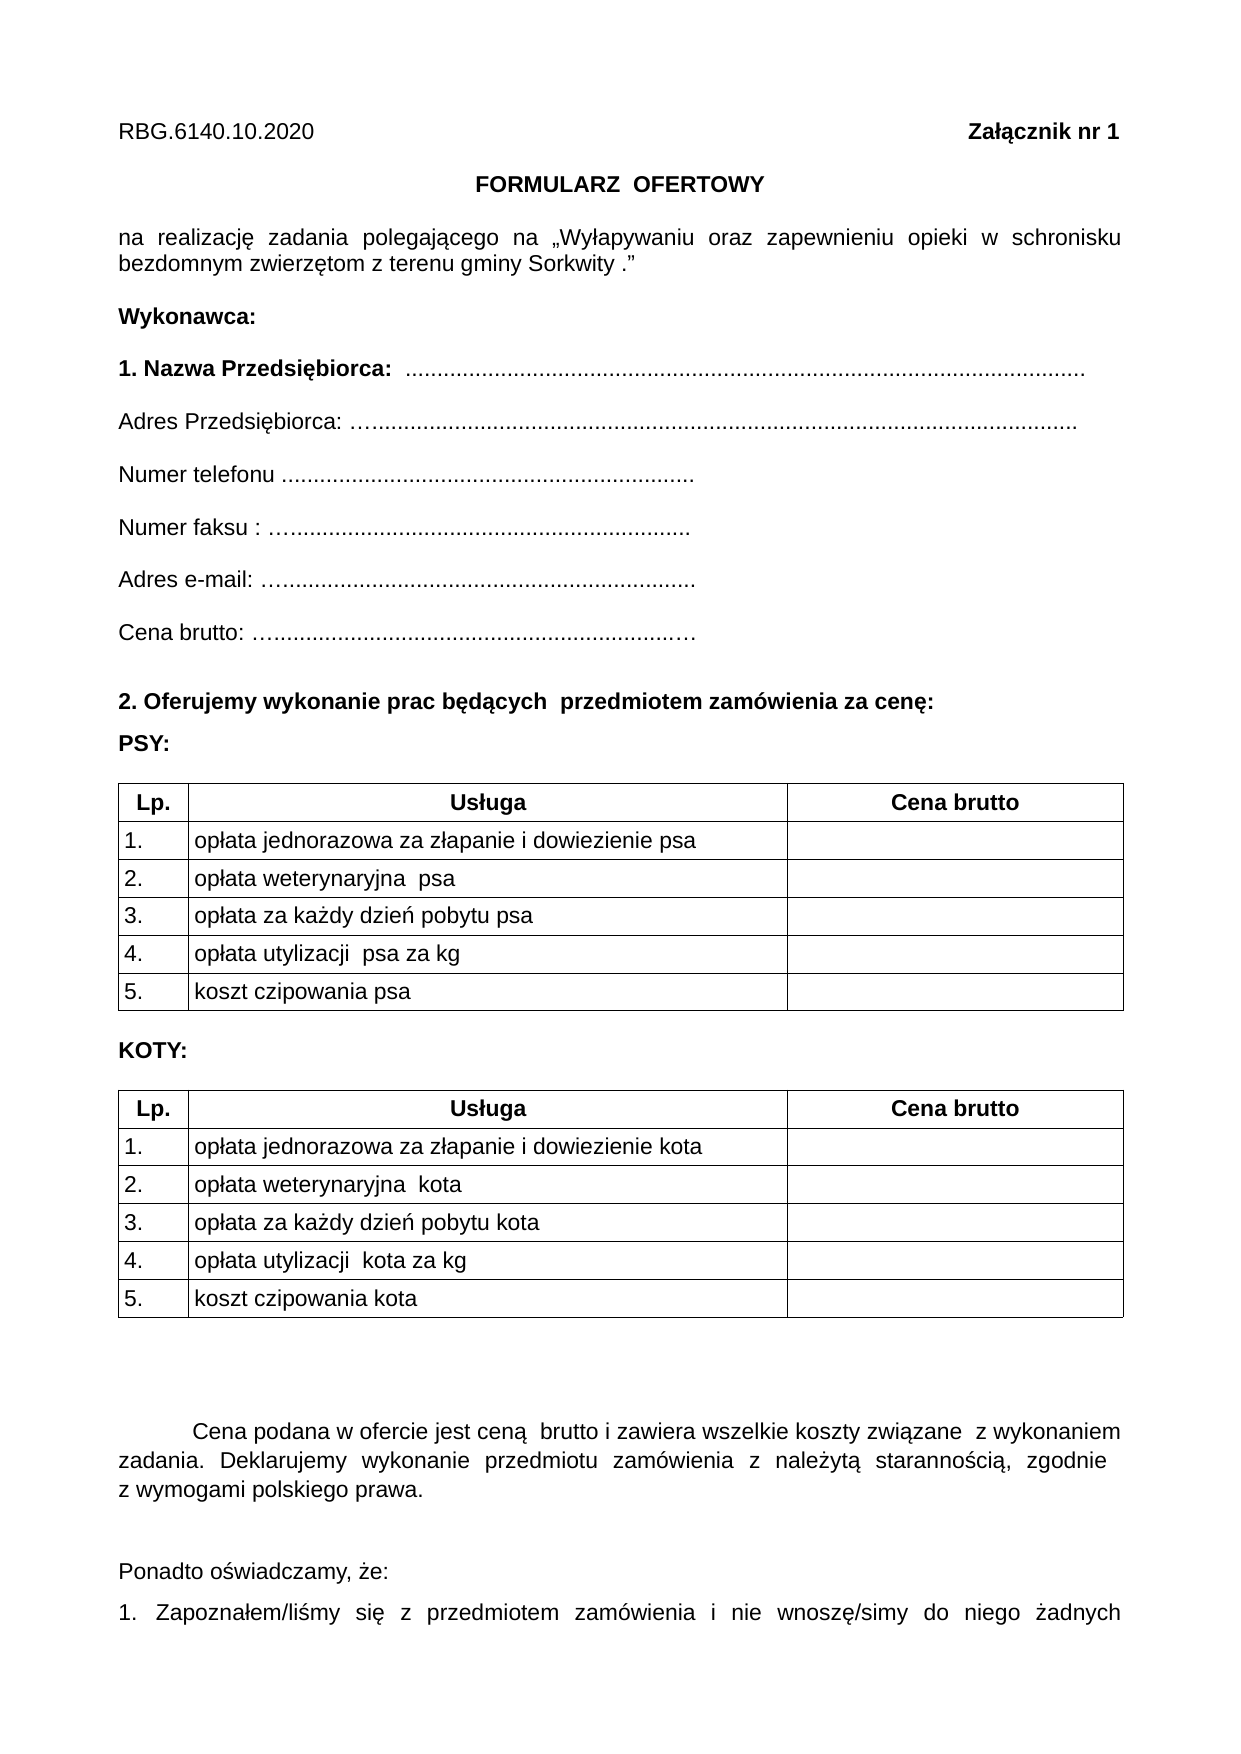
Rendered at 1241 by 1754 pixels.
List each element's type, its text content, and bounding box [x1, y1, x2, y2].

table_cell opłata weterynaryjna kota [189, 1166, 787, 1203]
table_cell opłata jednorazowa za złapanie i dowiezienie psa [189, 822, 787, 859]
table_cell koszt czipowania kota [189, 1280, 787, 1317]
text KOTY: [118, 1037, 1122, 1063]
text Adres e-mail: …................................................................. [118, 566, 1122, 592]
table_header Cena brutto [788, 784, 1123, 821]
table_cell 1. [119, 822, 188, 859]
table_cell opłata utylizacji kota za kg [189, 1242, 787, 1279]
table_cell 2. [119, 1166, 188, 1203]
table_cell 5. [119, 1280, 188, 1317]
table_cell opłata utylizacji psa za kg [189, 936, 787, 972]
text na realizację zadania polegającego na „Wyłapywaniu oraz zapewnieniu opieki w schronisku bezdomnym zwierzętom z terenu gminy Sorkwity .” [118, 223, 1122, 276]
text Numer faksu : …............................................................... [118, 513, 1122, 540]
table_cell koszt czipowania psa [189, 974, 787, 1010]
table_header Lp. [119, 1091, 188, 1127]
table_cell opłata za każdy dzień pobytu kota [189, 1204, 787, 1241]
table_cell [788, 936, 1123, 972]
table_cell [788, 1242, 1123, 1279]
table_cell 4. [119, 1242, 188, 1279]
table_header Usługa [189, 1091, 787, 1127]
table_cell opłata jednorazowa za złapanie i dowiezienie kota [189, 1129, 787, 1165]
table_cell [788, 1280, 1123, 1317]
text Numer telefonu ................................................................. [118, 461, 1122, 487]
table_header Cena brutto [788, 1091, 1123, 1127]
table_header Lp. [119, 784, 188, 821]
text Adres Przedsiębiorca: …............................................................................................................... [118, 408, 1122, 434]
text FORMULARZ OFERTOWY [118, 171, 1122, 197]
table_cell [788, 822, 1123, 859]
table_cell [788, 974, 1123, 1010]
text Wykonawca: [118, 303, 1122, 329]
table_cell [788, 1166, 1123, 1203]
list Zapoznałem/liśmy się z przedmiotem zamówienia i nie wnoszę/simy do niego żadnych [118, 1599, 1122, 1625]
text Ponadto oświadczamy, że: [118, 1558, 1122, 1584]
table_cell [788, 1129, 1123, 1165]
table_cell 2. [119, 860, 188, 897]
text 1. Nazwa Przedsiębiorca: ........................................................................................................... [118, 355, 1122, 382]
table_header Usługa [189, 784, 787, 821]
text 2. Oferujemy wykonanie prac będących przedmiotem zamówienia za cenę: [118, 672, 1122, 714]
table_cell opłata za każdy dzień pobytu psa [189, 898, 787, 934]
table_cell [788, 898, 1123, 934]
table_cell 5. [119, 974, 188, 1010]
table_cell 1. [119, 1129, 188, 1165]
table_cell opłata weterynaryjna psa [189, 860, 787, 897]
text Cena podana w ofercie jest ceną brutto i zawiera wszelkie koszty związane z wykonaniem zadania. Deklarujemy wykonanie przedmiotu zamówienia z należytą starannością, zgodnie z wymogami polskiego prawa. [118, 1418, 1122, 1503]
table_cell 3. [119, 1204, 188, 1241]
table_cell 3. [119, 898, 188, 934]
text RBG.6140.10.2020 Załącznik nr 1 [118, 118, 1122, 144]
table_cell 4. [119, 936, 188, 972]
text PSY: [118, 714, 1122, 757]
table_cell [788, 1204, 1123, 1241]
table_cell [788, 860, 1123, 897]
text Cena brutto: …...............................................................… [118, 619, 1122, 645]
